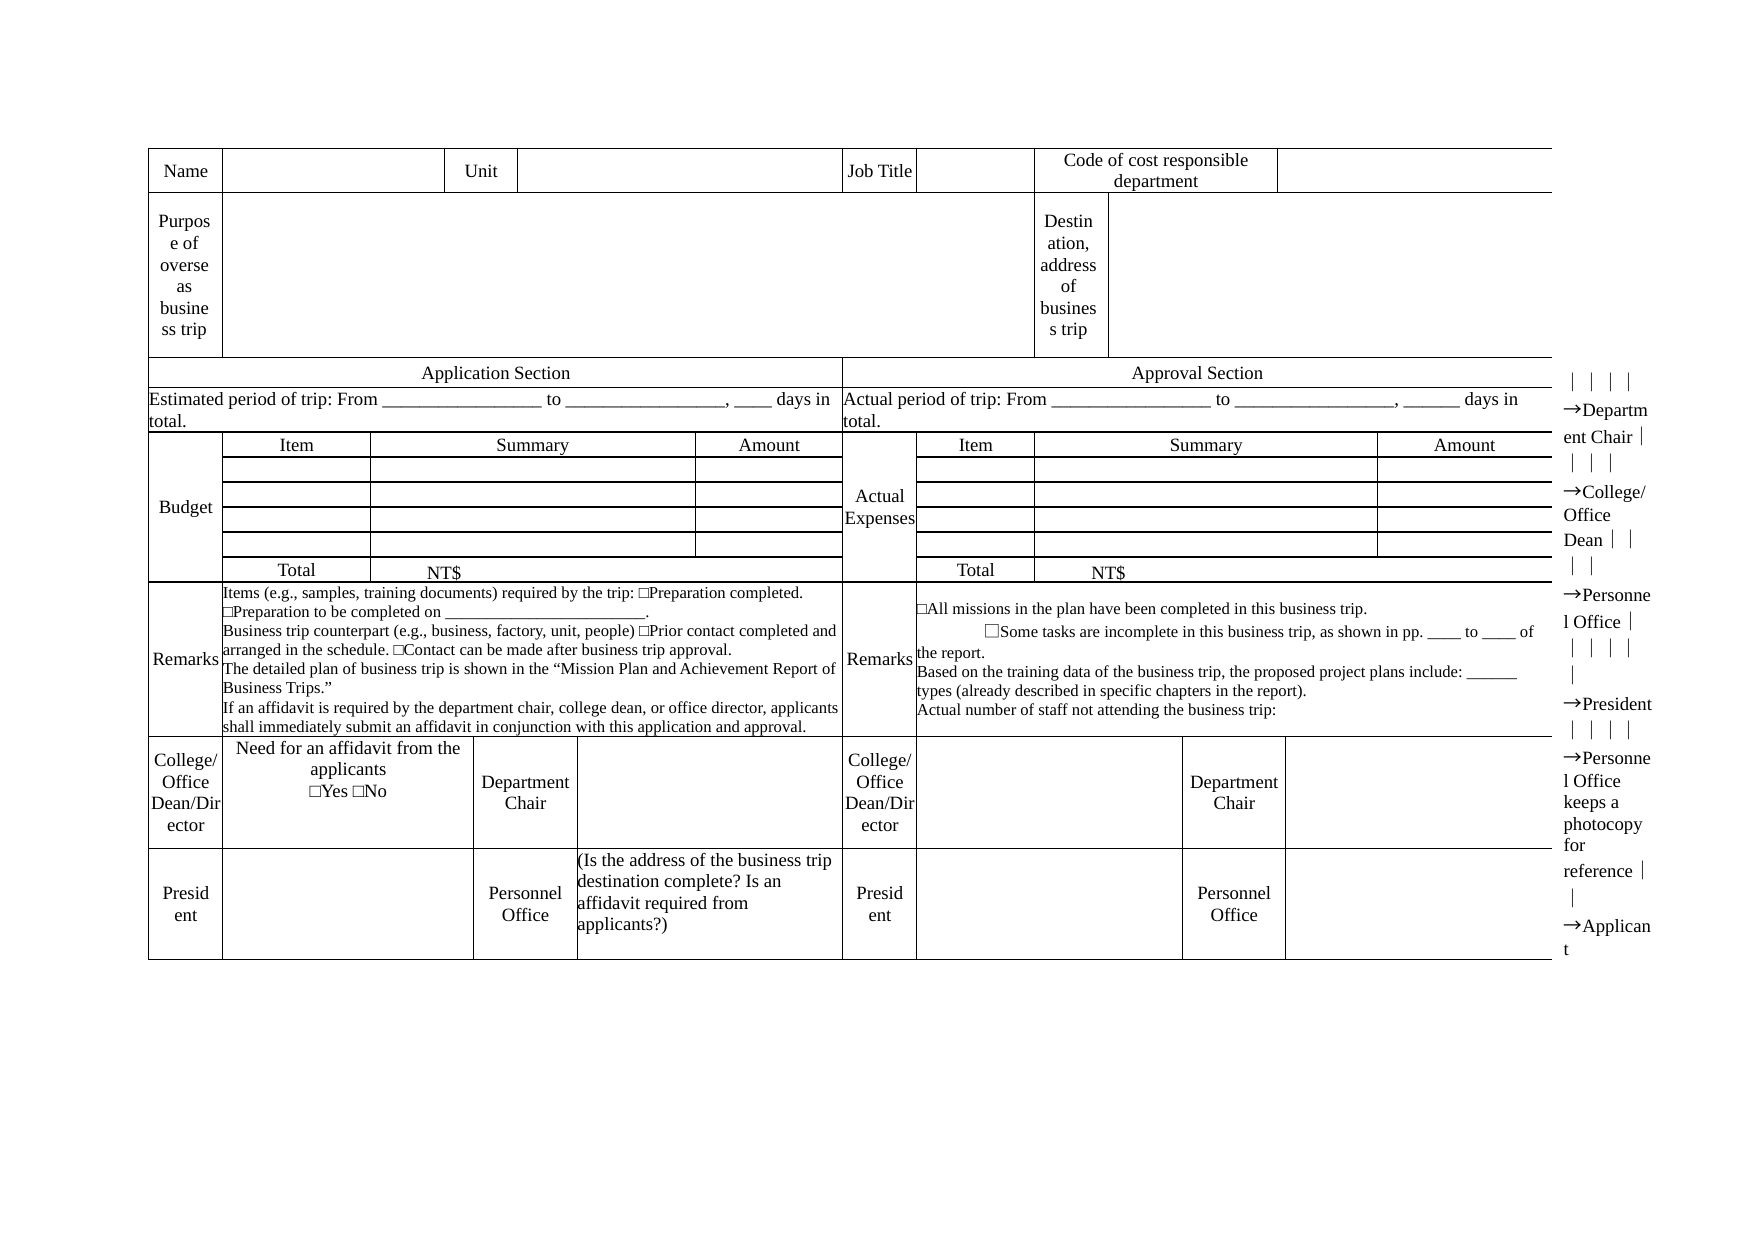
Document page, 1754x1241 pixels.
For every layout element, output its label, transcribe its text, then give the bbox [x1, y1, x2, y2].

table_header [90, 148, 148, 959]
table_cell Purpose of overseas business trip [149, 193, 222, 357]
table_cell [1378, 458, 1552, 481]
table_cell (Is the address of the business trip destination complete? Is an affidavit required from applicants?) [578, 849, 842, 959]
table_cell [917, 458, 1034, 481]
table_cell [696, 533, 842, 556]
table_cell President [149, 849, 222, 959]
table_cell [518, 149, 842, 192]
table_cell Personnel Office [474, 849, 577, 959]
table_cell [917, 533, 1034, 556]
table_cell Department Chair [474, 737, 577, 847]
table_cell Summary [1035, 433, 1377, 456]
table_cell NT$ [371, 558, 842, 581]
table_cell [371, 483, 695, 506]
table_cell [1035, 458, 1377, 481]
table_cell [1278, 149, 1552, 192]
table_cell Remarks [843, 583, 916, 736]
table_cell Name [149, 149, 222, 192]
table_cell [223, 508, 370, 531]
table_cell [1378, 483, 1552, 506]
table_cell Budget [149, 433, 222, 581]
table_cell [696, 458, 842, 481]
table_cell [371, 458, 695, 481]
table_cell Application Section [149, 358, 842, 387]
table_cell Destination, address of business trip [1035, 193, 1108, 357]
table_cell [917, 849, 1182, 959]
table_cell [917, 737, 1182, 847]
table_cell Personnel Office [1183, 849, 1285, 959]
table_cell Department Chair [1183, 737, 1285, 847]
table_cell [1378, 508, 1552, 531]
table_cell [371, 533, 695, 556]
table_cell [578, 737, 842, 847]
table_cell [917, 149, 1034, 192]
table_cell [917, 483, 1034, 506]
table_cell [223, 149, 444, 192]
table_cell Actual period of trip: From _________________ to _________________, ______ days in total. [843, 388, 1552, 431]
table_cell Job Title [843, 149, 916, 192]
table_cell [1378, 533, 1552, 556]
table_cell Item [917, 433, 1034, 456]
table_cell Unit [445, 149, 517, 192]
table_cell [223, 483, 370, 506]
table_cell Code of cost responsible department [1035, 149, 1277, 192]
table_cell [917, 508, 1034, 531]
table_cell [1035, 508, 1377, 531]
table_cell Items (e.g., samples, training documents) required by the trip: □Preparation completed. □Preparation to be completed on ________________________. Business trip counterpart (e.g., business, factory, unit, people) □Prior contact completed and arranged in the schedule. □Contact can be made after business trip approval. The detailed plan of business trip is shown in the “Mission Plan and Achievement Report of Business Trips.” If an affidavit is required by the department chair, college dean, or office director, applicants shall immediately submit an affidavit in conjunction with this application and approval. [223, 583, 842, 736]
table_cell [223, 193, 1034, 357]
table_cell [223, 533, 370, 556]
table_cell [371, 508, 695, 531]
table_cell [223, 458, 370, 481]
table_cell College/Office Dean/Director [149, 737, 222, 847]
table_cell [696, 508, 842, 531]
table_cell NT$ [1035, 558, 1552, 581]
table_cell Amount [1378, 433, 1552, 456]
table_cell □All missions in the plan have been completed in this business trip. □Some tasks are incomplete in this business trip, as shown in pp. ____ to ____ of the report. Based on the training data of the business trip, the proposed project plans include: ______ types (already described in specific chapters in the report). Actual number of staff not attending the business trip: [917, 583, 1552, 736]
table_cell College/Office Dean/Director [843, 737, 916, 847]
table_cell Estimated period of trip: From _________________ to _________________, ____ days in total. [149, 388, 842, 431]
table_cell Remarks [149, 583, 222, 736]
table_cell [1286, 737, 1552, 847]
table_cell [1035, 533, 1377, 556]
table_cell Actual Expenses [843, 433, 916, 581]
table_cell Total [917, 558, 1034, 581]
table_cell [1109, 193, 1552, 357]
table_cell Amount [696, 433, 842, 456]
table_cell [223, 849, 473, 959]
table_cell Item [223, 433, 370, 456]
table_cell Summary [371, 433, 695, 456]
table_cell Total [223, 558, 370, 581]
table_cell [696, 483, 842, 506]
table_cell Approval Section [843, 358, 1552, 387]
table_cell President [843, 849, 916, 959]
table_header ｜｜｜｜→Department Chair｜｜｜｜→College/Office Dean｜｜｜｜→Personnel Office｜｜｜｜｜｜→President｜｜｜｜→Personnel Office keeps a photocopy for reference｜｜→Applicant [1552, 148, 1664, 959]
table_cell [1035, 483, 1377, 506]
table_cell [1286, 849, 1552, 959]
table_cell Need for an affidavit from the applicants □Yes □No [223, 737, 473, 847]
